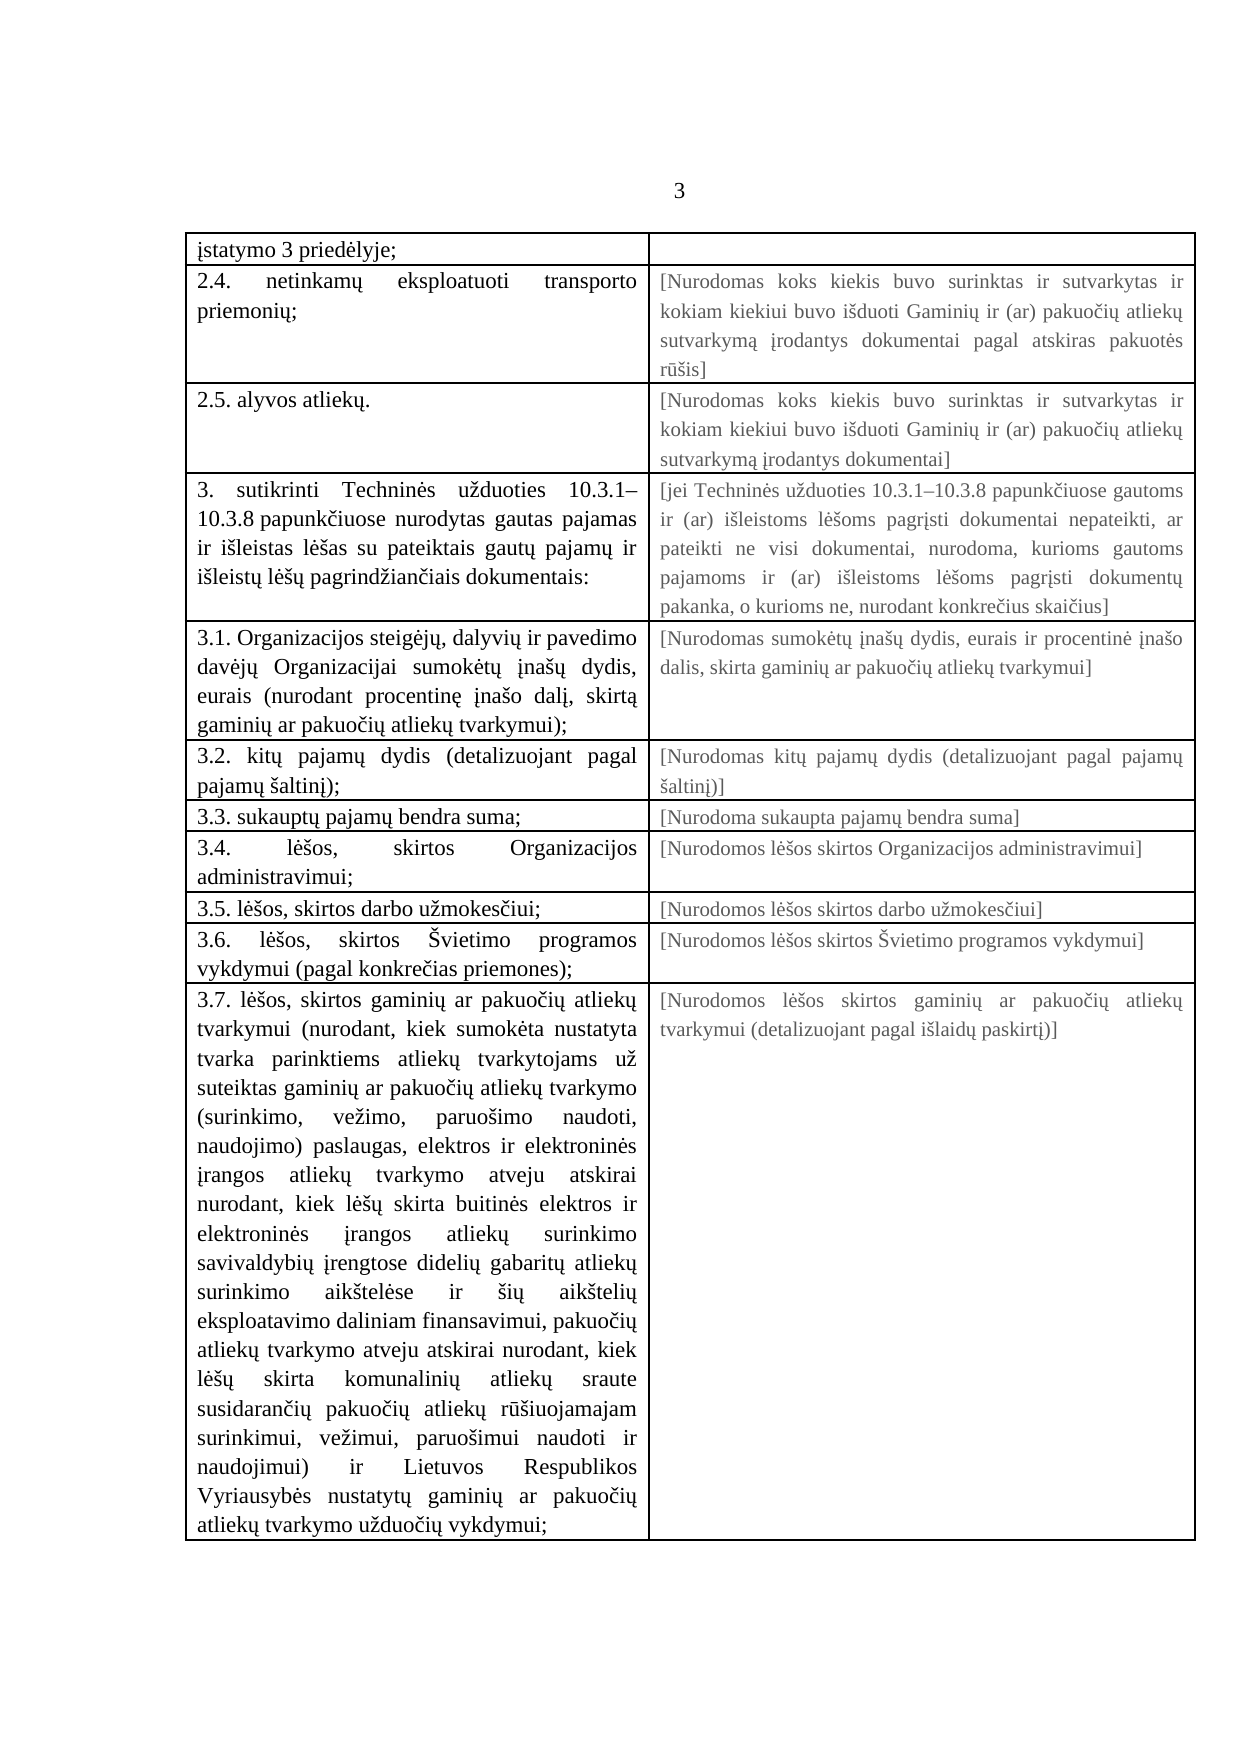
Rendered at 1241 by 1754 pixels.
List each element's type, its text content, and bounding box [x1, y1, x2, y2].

table_cell 3.3. sukauptų pajamų bendra suma; [187, 801, 648, 830]
table_cell 3.6. lėšos, skirtos Švietimo programos vykdymui (pagal konkrečias priemones); [187, 924, 648, 982]
table_cell 3. sutikrinti Techninės užduoties 10.3.1–10.3.8 papunkčiuose nurodytas gautas pajamas ir išleistas lėšas su pateiktais gautų pajamų ir išleistų lėšų pagrindžiančiais dokumentais: [187, 474, 648, 620]
table_cell [Nurodomos lėšos skirtos gaminių ar pakuočių atliekų tvarkymui (detalizuojant pagal išlaidų paskirtį)] [650, 984, 1194, 1538]
table_cell [Nurodomas koks kiekis buvo surinktas ir sutvarkytas ir kokiam kiekiui buvo išduoti Gaminių ir (ar) pakuočių atliekų sutvarkymą įrodantys dokumentai] [650, 384, 1194, 472]
table_cell [jei Techninės užduoties 10.3.1–10.3.8 papunkčiuose gautoms ir (ar) išleistoms lėšoms pagrįsti dokumentai nepateikti, ar pateikti ne visi dokumentai, nurodoma, kurioms gautoms pajamoms ir (ar) išleistoms lėšoms pagrįsti dokumentų pakanka, o kurioms ne, nurodant konkrečius skaičius] [650, 474, 1194, 620]
table_cell [Nurodomos lėšos skirtos darbo užmokesčiui] [650, 893, 1194, 922]
table_cell 3.4. lėšos, skirtos Organizacijos administravimui; [187, 832, 648, 891]
table_cell 2.5. alyvos atliekų. [187, 384, 648, 472]
table_cell [Nurodomas kitų pajamų dydis (detalizuojant pagal pajamų šaltinį)] [650, 741, 1194, 799]
table_cell 3.1. Organizacijos steigėjų, dalyvių ir pavedimo davėjų Organizacijai sumokėtų įnašų dydis, eurais (nurodant procentinę įnašo dalį, skirtą gaminių ar pakuočių atliekų tvarkymui); [187, 622, 648, 738]
table_cell [Nurodomos lėšos skirtos Švietimo programos vykdymui] [650, 924, 1194, 982]
table_cell [Nurodoma sukaupta pajamų bendra suma] [650, 801, 1194, 830]
table_cell [650, 234, 1194, 263]
table_cell 3.2. kitų pajamų dydis (detalizuojant pagal pajamų šaltinį); [187, 741, 648, 799]
table_cell 2.4. netinkamų eksploatuoti transporto priemonių; [187, 266, 648, 382]
table_cell [Nurodomos lėšos skirtos Organizacijos administravimui] [650, 832, 1194, 891]
table_cell [Nurodomas sumokėtų įnašų dydis, eurais ir procentinė įnašo dalis, skirta gaminių ar pakuočių atliekų tvarkymui] [650, 622, 1194, 738]
table_cell 3.5. lėšos, skirtos darbo užmokesčiui; [187, 893, 648, 922]
table_cell 3.7. lėšos, skirtos gaminių ar pakuočių atliekų tvarkymui (nurodant, kiek sumokėta nustatyta tvarka parinktiems atliekų tvarkytojams už suteiktas gaminių ar pakuočių atliekų tvarkymo (surinkimo, vežimo, paruošimo naudoti, naudojimo) paslaugas, elektros ir elektroninės įrangos atliekų tvarkymo atveju atskirai nurodant, kiek lėšų skirta buitinės elektros ir elektroninės įrangos atliekų surinkimo savivaldybių įrengtose didelių gabaritų atliekų surinkimo aikštelėse ir šių aikštelių eksploatavimo daliniam finansavimui, pakuočių atliekų tvarkymo atveju atskirai nurodant, kiek lėšų skirta komunalinių atliekų sraute susidarančių pakuočių atliekų rūšiuojamajam surinkimui, vežimui, paruošimui naudoti ir naudojimui) ir Lietuvos Respublikos Vyriausybės nustatytų gaminių ar pakuočių atliekų tvarkymo užduočių vykdymui; [187, 984, 648, 1538]
table_cell įstatymo 3 priedėlyje; [187, 234, 648, 263]
table_cell [Nurodomas koks kiekis buvo surinktas ir sutvarkytas ir kokiam kiekiui buvo išduoti Gaminių ir (ar) pakuočių atliekų sutvarkymą įrodantys dokumentai pagal atskiras pakuotės rūšis] [650, 266, 1194, 382]
